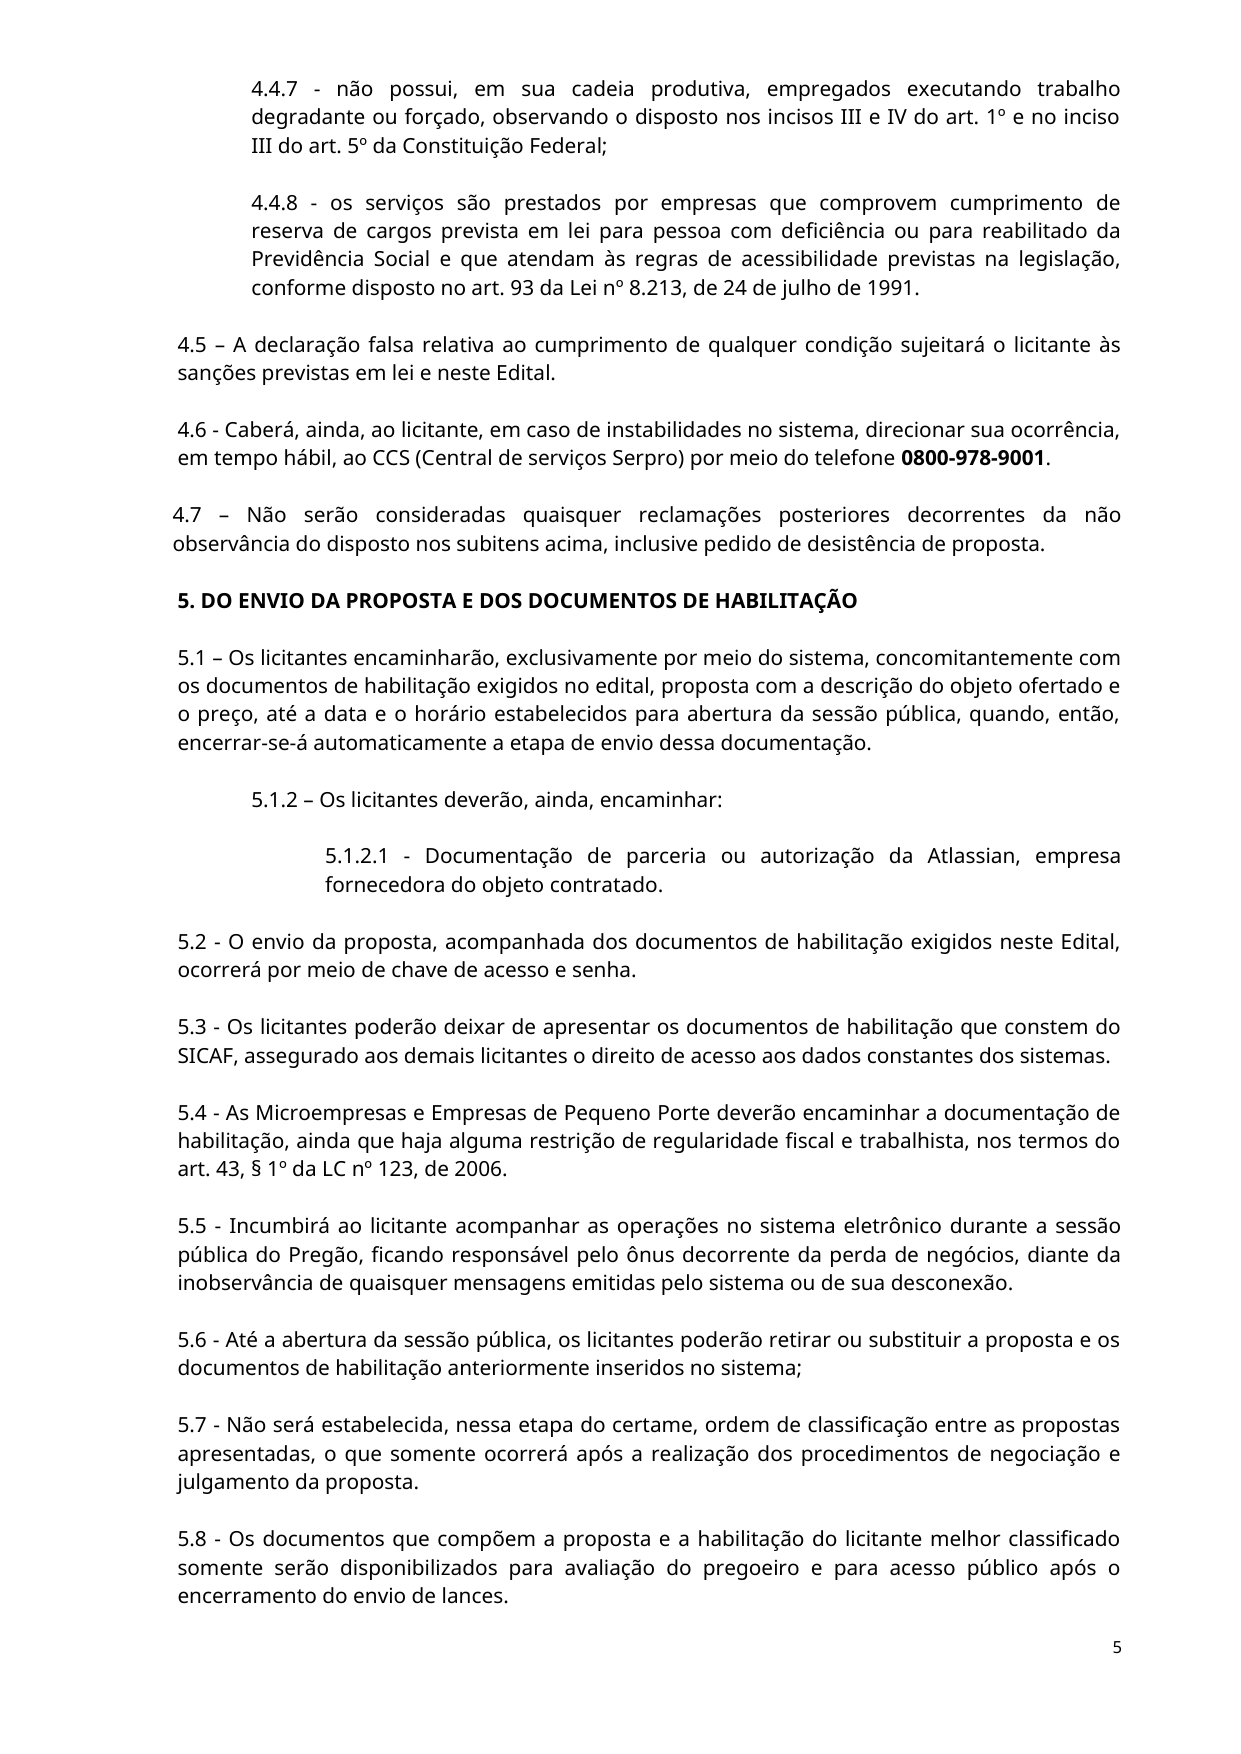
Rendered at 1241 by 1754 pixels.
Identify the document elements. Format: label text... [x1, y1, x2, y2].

text 5.1.2.1 - Documentação de parceria ou autorização da Atlassian, empresa fornecedora do objeto contratado. [325, 842, 1122, 898]
text 5.8 - Os documentos que compõem a proposta e a habilitação do licitante melhor classificado somente serão disponibilizados para avaliação do pregoeiro e para acesso público após o encerramento do envio de lances. [177, 1524, 1122, 1609]
text 5. DO ENVIO DA PROPOSTA E DOS DOCUMENTOS DE HABILITAÇÃO [177, 586, 1122, 614]
text 5.1.2 – Os licitantes deverão, ainda, encaminhar: [251, 785, 1122, 813]
text 4.4.7 - não possui, em sua cadeia produtiva, empregados executando trabalho degradante ou forçado, observando o disposto nos incisos III e IV do art. 1º e no inciso III do art. 5º da Constituição Federal; [251, 74, 1122, 159]
text 5.2 - O envio da proposta, acompanhada dos documentos de habilitação exigidos neste Edital, ocorrerá por meio de chave de acesso e senha. [177, 927, 1122, 984]
text 4.6 - Caberá, ainda, ao licitante, em caso de instabilidades no sistema, direcionar sua ocorrência, em tempo hábil, ao CCS (Central de serviços Serpro) por meio do telefone 0800-978-9001. [177, 415, 1122, 472]
text 4.7 – Não serão consideradas quaisquer reclamações posteriores decorrentes da não observância do disposto nos subitens acima, inclusive pedido de desistência de proposta. [172, 500, 1122, 557]
text 5.5 - Incumbirá ao licitante acompanhar as operações no sistema eletrônico durante a sessão pública do Pregão, ficando responsável pelo ônus decorrente da perda de negócios, diante da inobservância de quaisquer mensagens emitidas pelo sistema ou de sua desconexão. [177, 1211, 1122, 1297]
text 4.5 – A declaração falsa relativa ao cumprimento de qualquer condição sujeitará o licitante às sanções previstas em lei e neste Edital. [177, 330, 1122, 387]
text 5.3 - Os licitantes poderão deixar de apresentar os documentos de habilitação que constem do SICAF, assegurado aos demais licitantes o direito de acesso aos dados constantes dos sistemas. [177, 1012, 1122, 1069]
text 5.4 - As Microempresas e Empresas de Pequeno Porte deverão encaminhar a documentação de habilitação, ainda que haja alguma restrição de regularidade fiscal e trabalhista, nos termos do art. 43, § 1º da LC nº 123, de 2006. [177, 1098, 1122, 1183]
text 5.6 - Até a abertura da sessão pública, os licitantes poderão retirar ou substituir a proposta e os documentos de habilitação anteriormente inseridos no sistema; [177, 1325, 1122, 1382]
text 4.4.8 - os serviços são prestados por empresas que comprovem cumprimento de reserva de cargos prevista em lei para pessoa com deficiência ou para reabilitado da Previdência Social e que atendam às regras de acessibilidade previstas na legislação, conforme disposto no art. 93 da Lei nº 8.213, de 24 de julho de 1991. [251, 188, 1122, 301]
text 5.7 - Não será estabelecida, nessa etapa do certame, ordem de classificação entre as propostas apresentadas, o que somente ocorrerá após a realização dos procedimentos de negociação e julgamento da proposta. [177, 1410, 1122, 1496]
text 5.1 – Os licitantes encaminharão, exclusivamente por meio do sistema, concomitantemente com os documentos de habilitação exigidos no edital, proposta com a descrição do objeto ofertado e o preço, até a data e o horário estabelecidos para abertura da sessão pública, quando, então, encerrar-se-á automaticamente a etapa de envio dessa documentação. [177, 643, 1122, 756]
